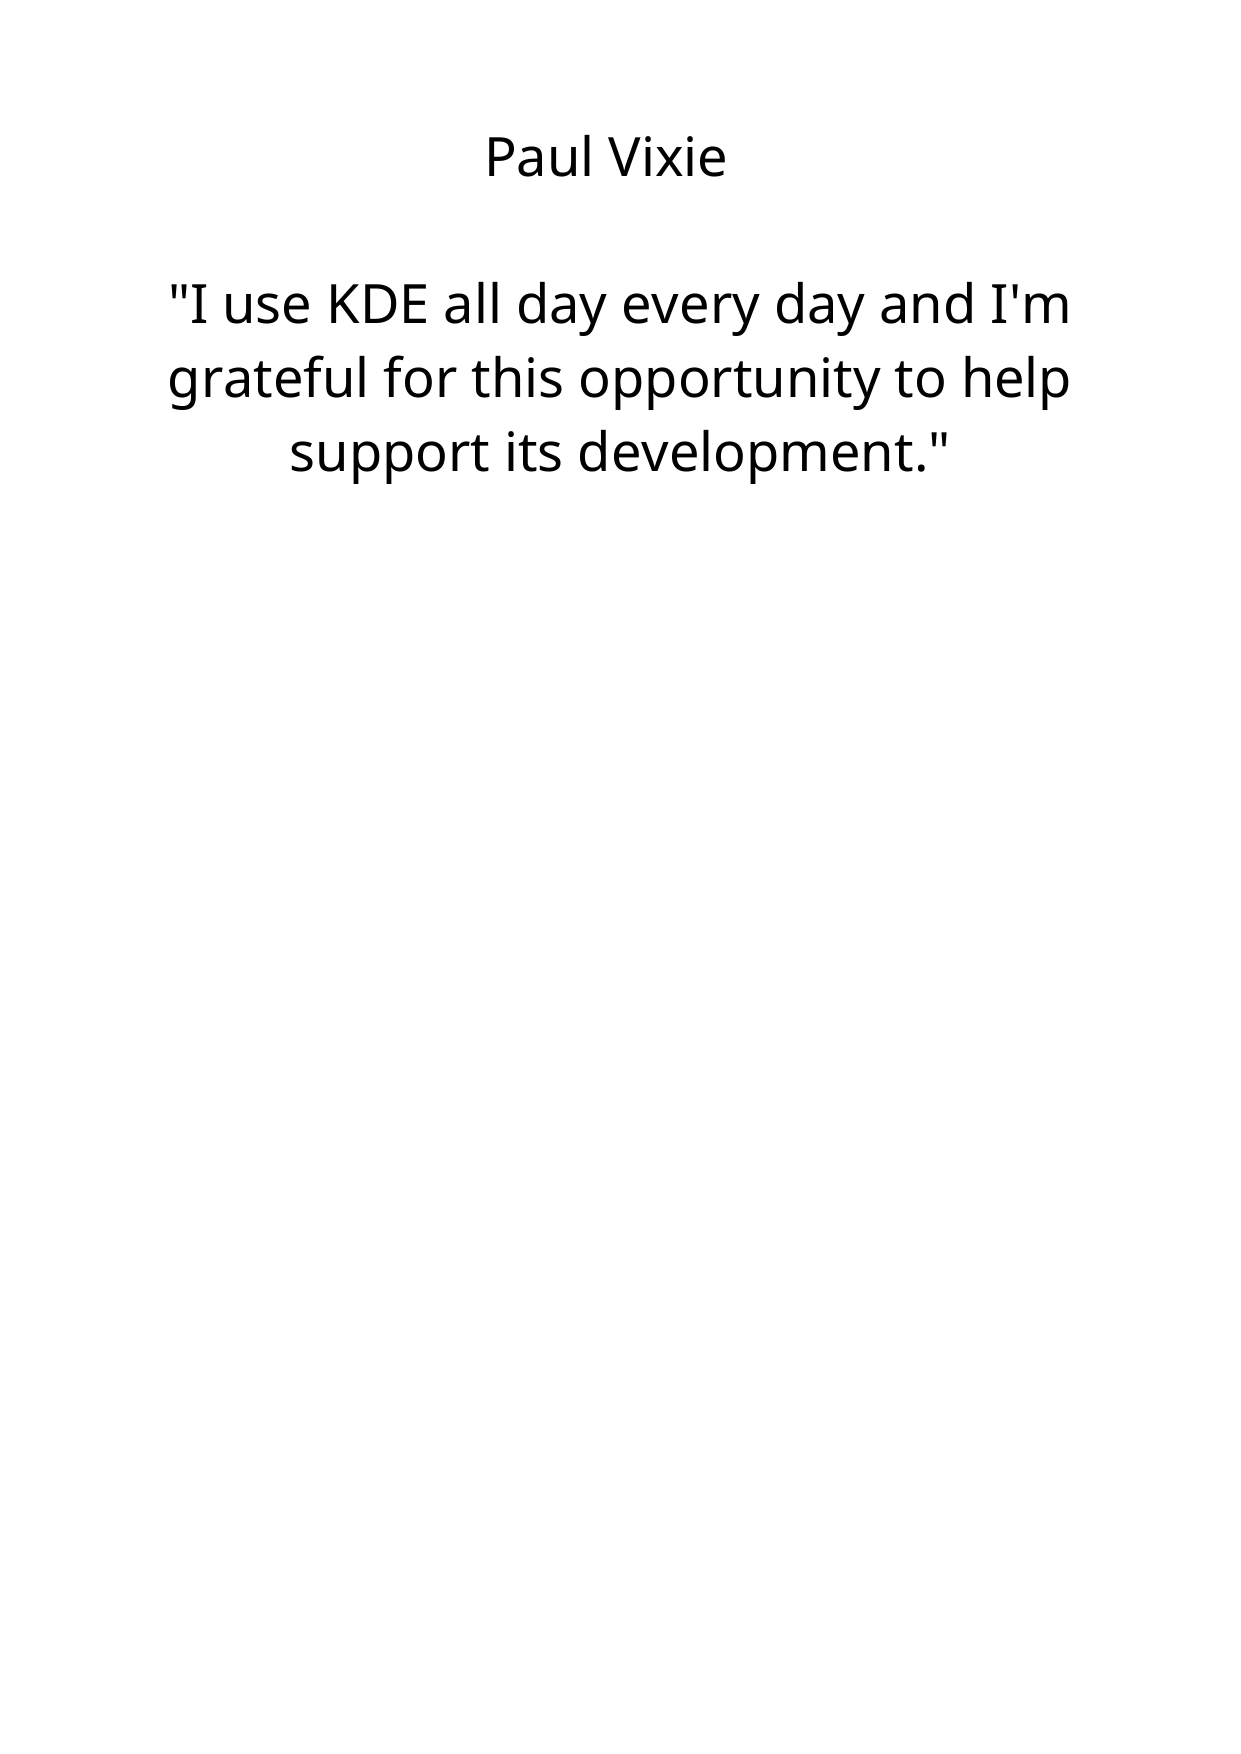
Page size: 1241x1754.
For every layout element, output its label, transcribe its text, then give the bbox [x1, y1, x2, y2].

text Paul Vixie [118, 118, 1122, 192]
text "I use KDE all day every day and I'm grateful for this opportunity to help support its development." [118, 266, 1122, 487]
